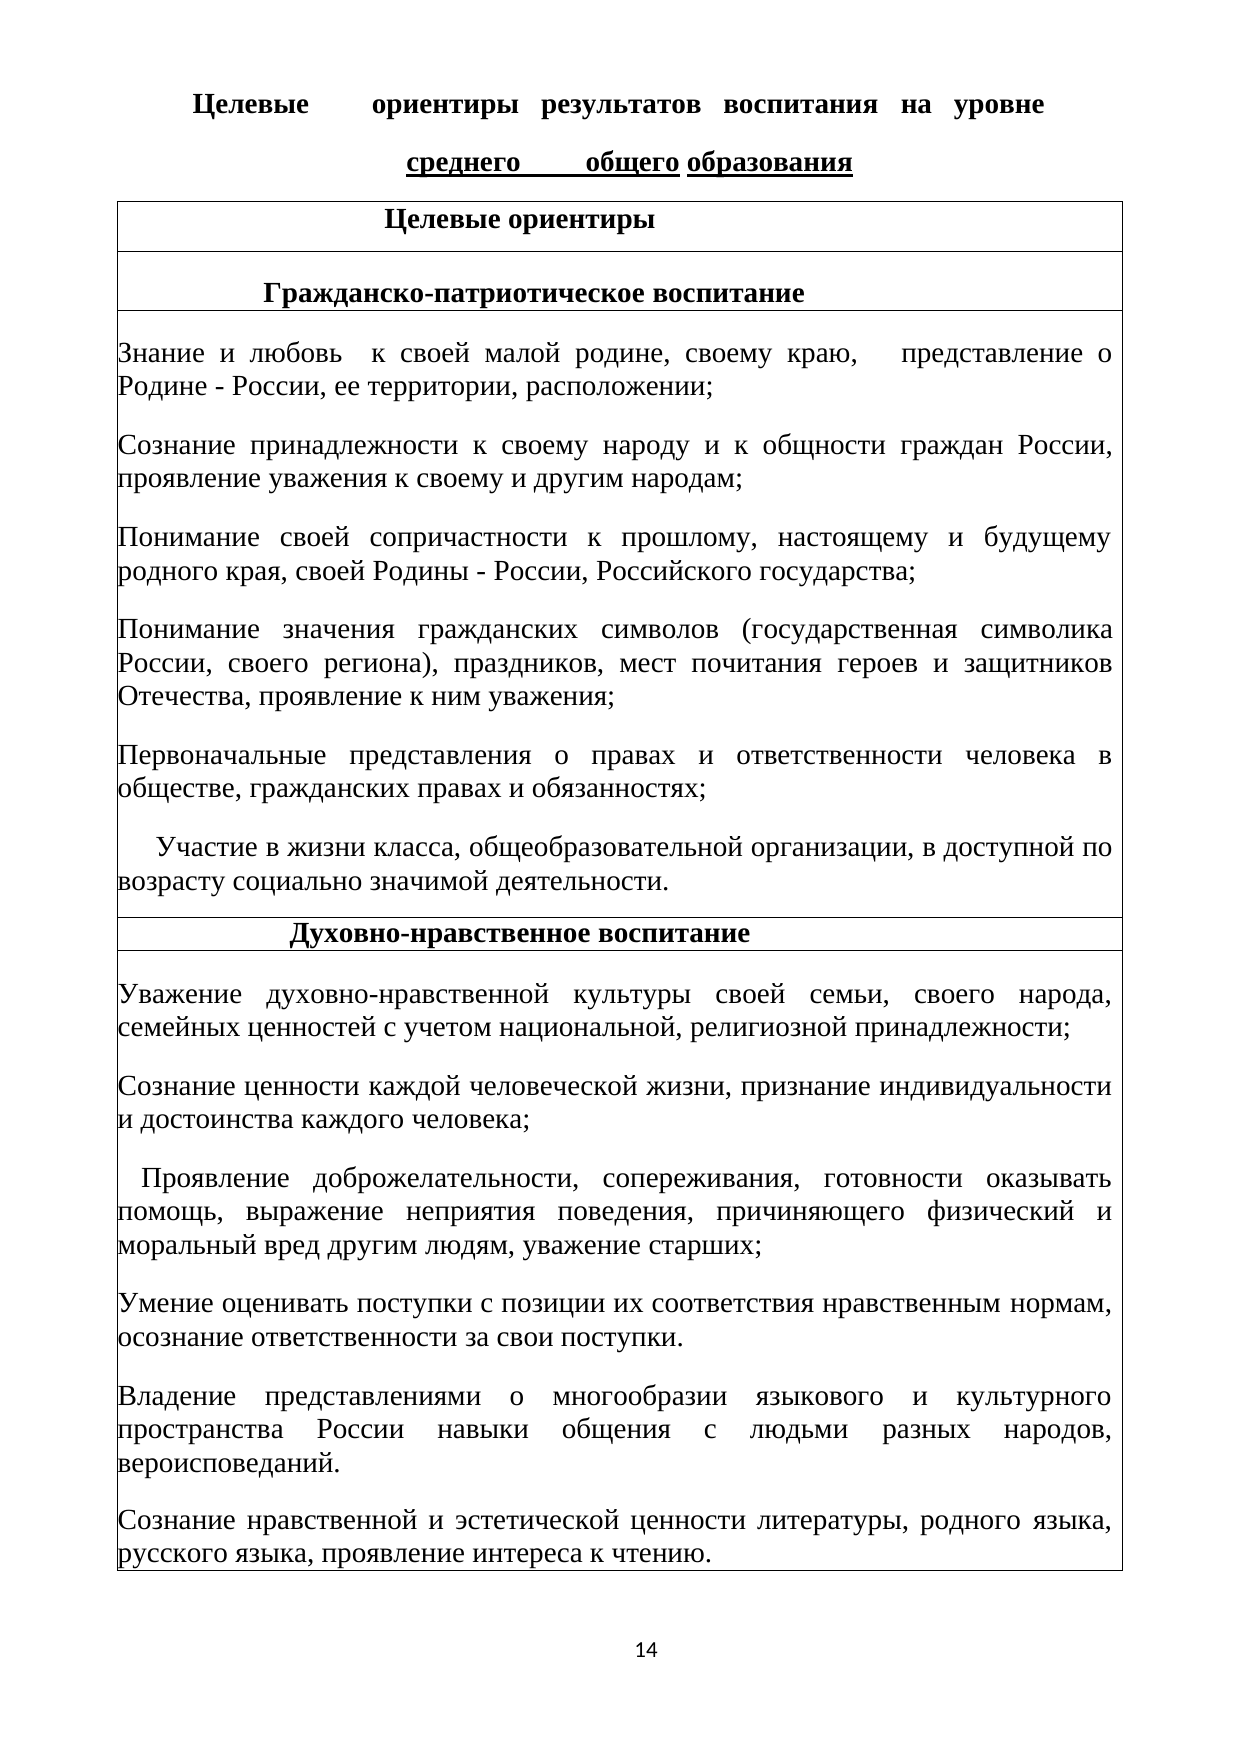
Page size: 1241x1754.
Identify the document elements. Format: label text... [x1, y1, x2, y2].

table_cell Гражданско-патриотическое воспитание [118, 252, 1122, 310]
table_header Целевые ориентиры [118, 202, 1122, 251]
table_cell Уважение духовно-нравственной культуры своей семьи, своего народа, семейных ценностей с учетом национальной, религиозной принадлежности; Сознание ценности каждой человеческой жизни, признание индивидуальности и достоинства каждого человека; Проявление доброжелательности, сопереживания, готовности оказывать помощь, выражение неприятия поведения, причиняющего физический и моральный вред другим людям, уважение старших; Умение оценивать поступки с позиции их соответствия нравственным нормам, осознание ответственности за свои поступки. Владение представлениями о многообразии языкового и культурного пространства России навыки общения с людьми разных народов, вероисповеданий. Сознание нравственной и эстетической ценности литературы, родного языка, русского языка, проявление интереса к чтению. [118, 951, 1122, 1570]
table_cell Духовно-нравственное воспитание [118, 918, 1122, 950]
subtitle среднего общего образования [77, 144, 1182, 178]
subtitle Целевые ориентиры результатов воспитания на уровне [77, 87, 1182, 120]
table_cell Знание и любовь к своей малой родине, своему краю, представление о Родине - России, ее территории, расположении; Сознание принадлежности к своему народу и к общности граждан России, проявление уважения к своему и другим народам; Понимание своей сопричастности к прошлому, настоящему и будущему родного края, своей Родины - России, Российского государства; Понимание значения гражданских символов (государственная символика России, своего региона), праздников, мест почитания героев и защитников Отечества, проявление к ним уважения; Первоначальные представления о правах и ответственности человека в обществе, гражданских правах и обязанностях; Участие в жизни класса, общеобразовательной организации, в доступной по возрасту социально значимой деятельности. [118, 311, 1122, 917]
